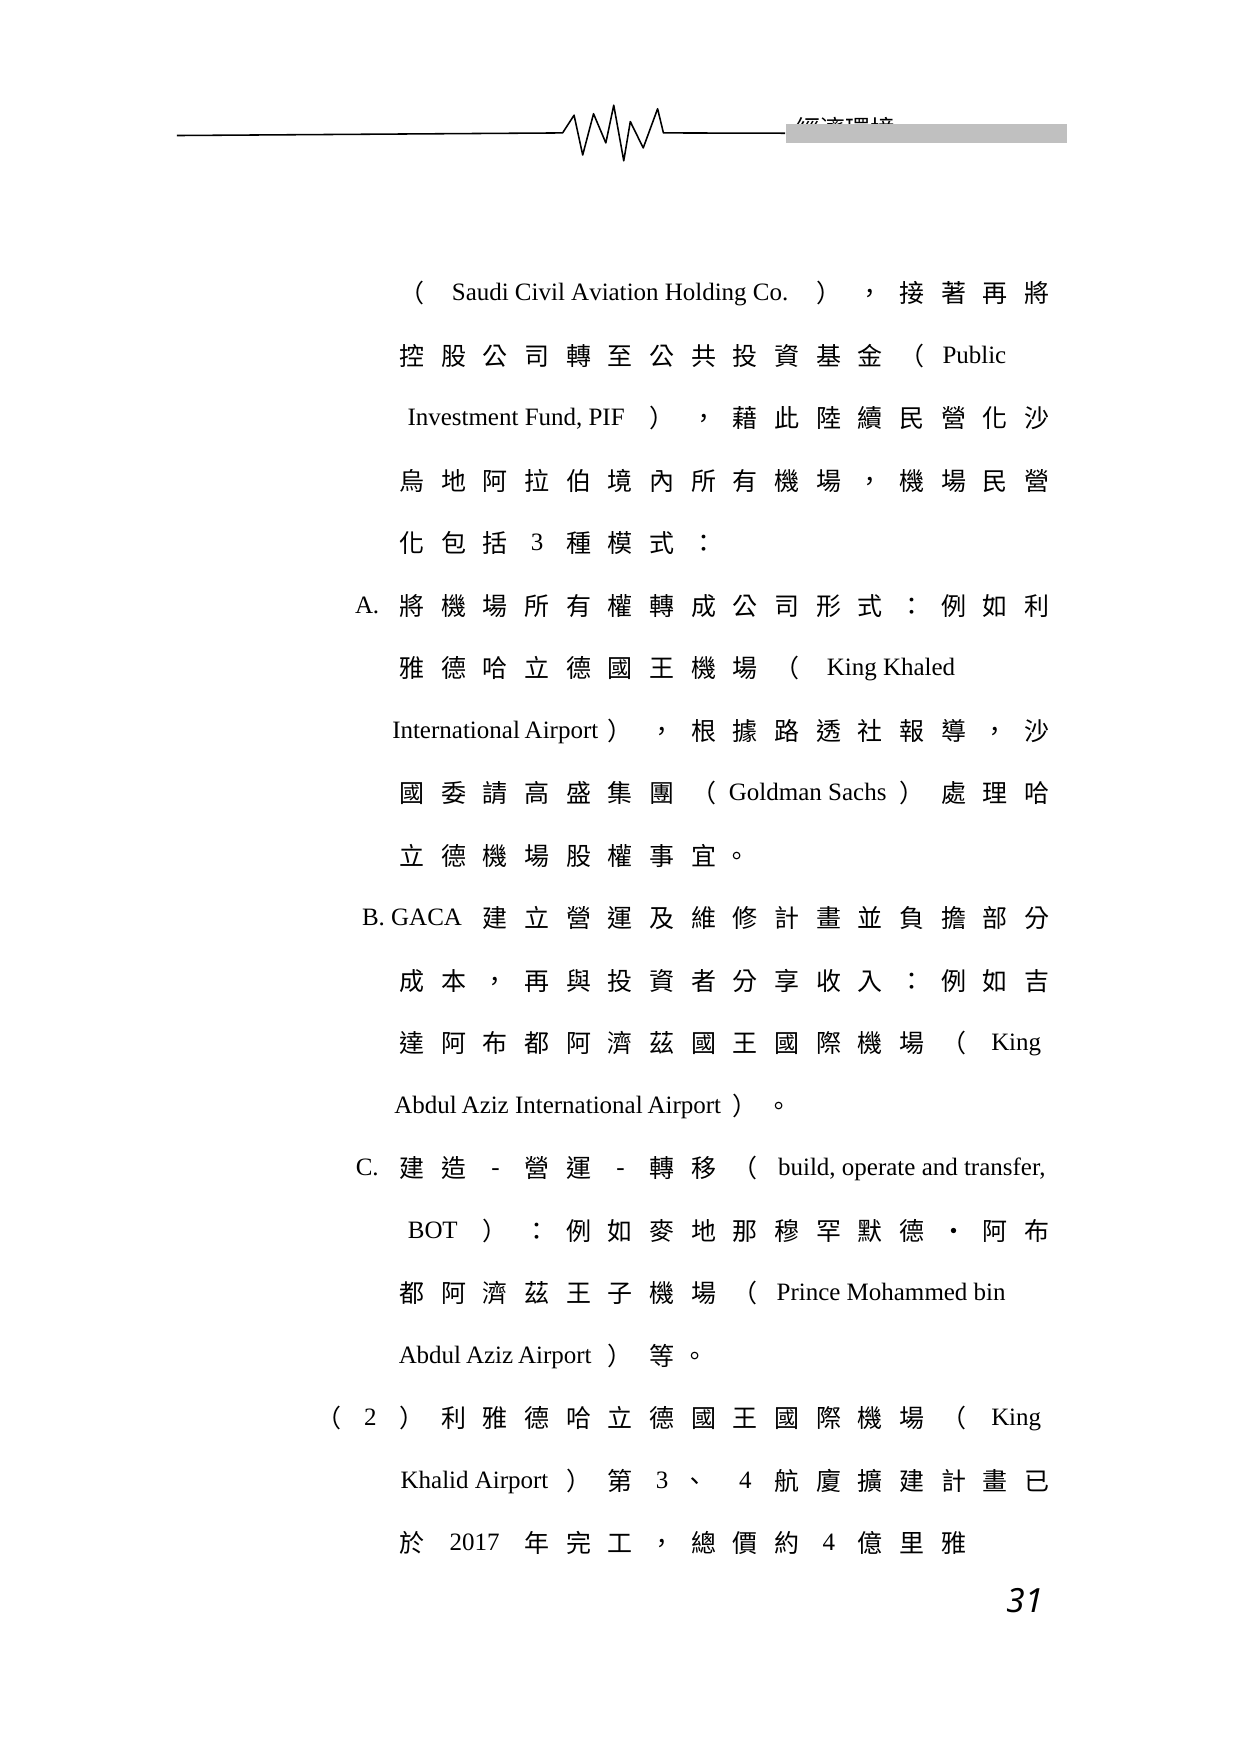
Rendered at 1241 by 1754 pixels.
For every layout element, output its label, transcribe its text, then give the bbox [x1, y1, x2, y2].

text C. 建造-營運-轉移（build, operate and transfer, BOT）：例如麥地那穆罕默德‧阿布都阿濟茲王子機場（Prince Mohammed bin Abdul Aziz Airport）等。 [330, 1125, 1058, 1375]
text B. GACA建立營運及維修計畫並負擔部分成本，再與投資者分享收入：例如吉達阿布都阿濟茲國王國際機場（King Abdul Aziz International Airport）。 [330, 875, 1058, 1125]
text （Saudi Civil Aviation Holding Co.），接著再將控股公司轉至公共投資基金（Public Investment Fund, PIF），藉此陸續民營化沙烏地阿拉伯境內所有機場，機場民營化包括3種模式： [306, 250, 1058, 563]
text （2）利雅德哈立德國王國際機場（King Khalid Airport）第3、4航廈擴建計畫已於2017年完工，總價約4億里雅 [306, 1375, 1058, 1563]
text A. 將機場所有權轉成公司形式：例如利雅德哈立德國王機場（King Khaled International Airport），根據路透社報導，沙國委請高盛集團（Goldman Sachs）處理哈立德機場股權事宜。 [330, 563, 1058, 875]
